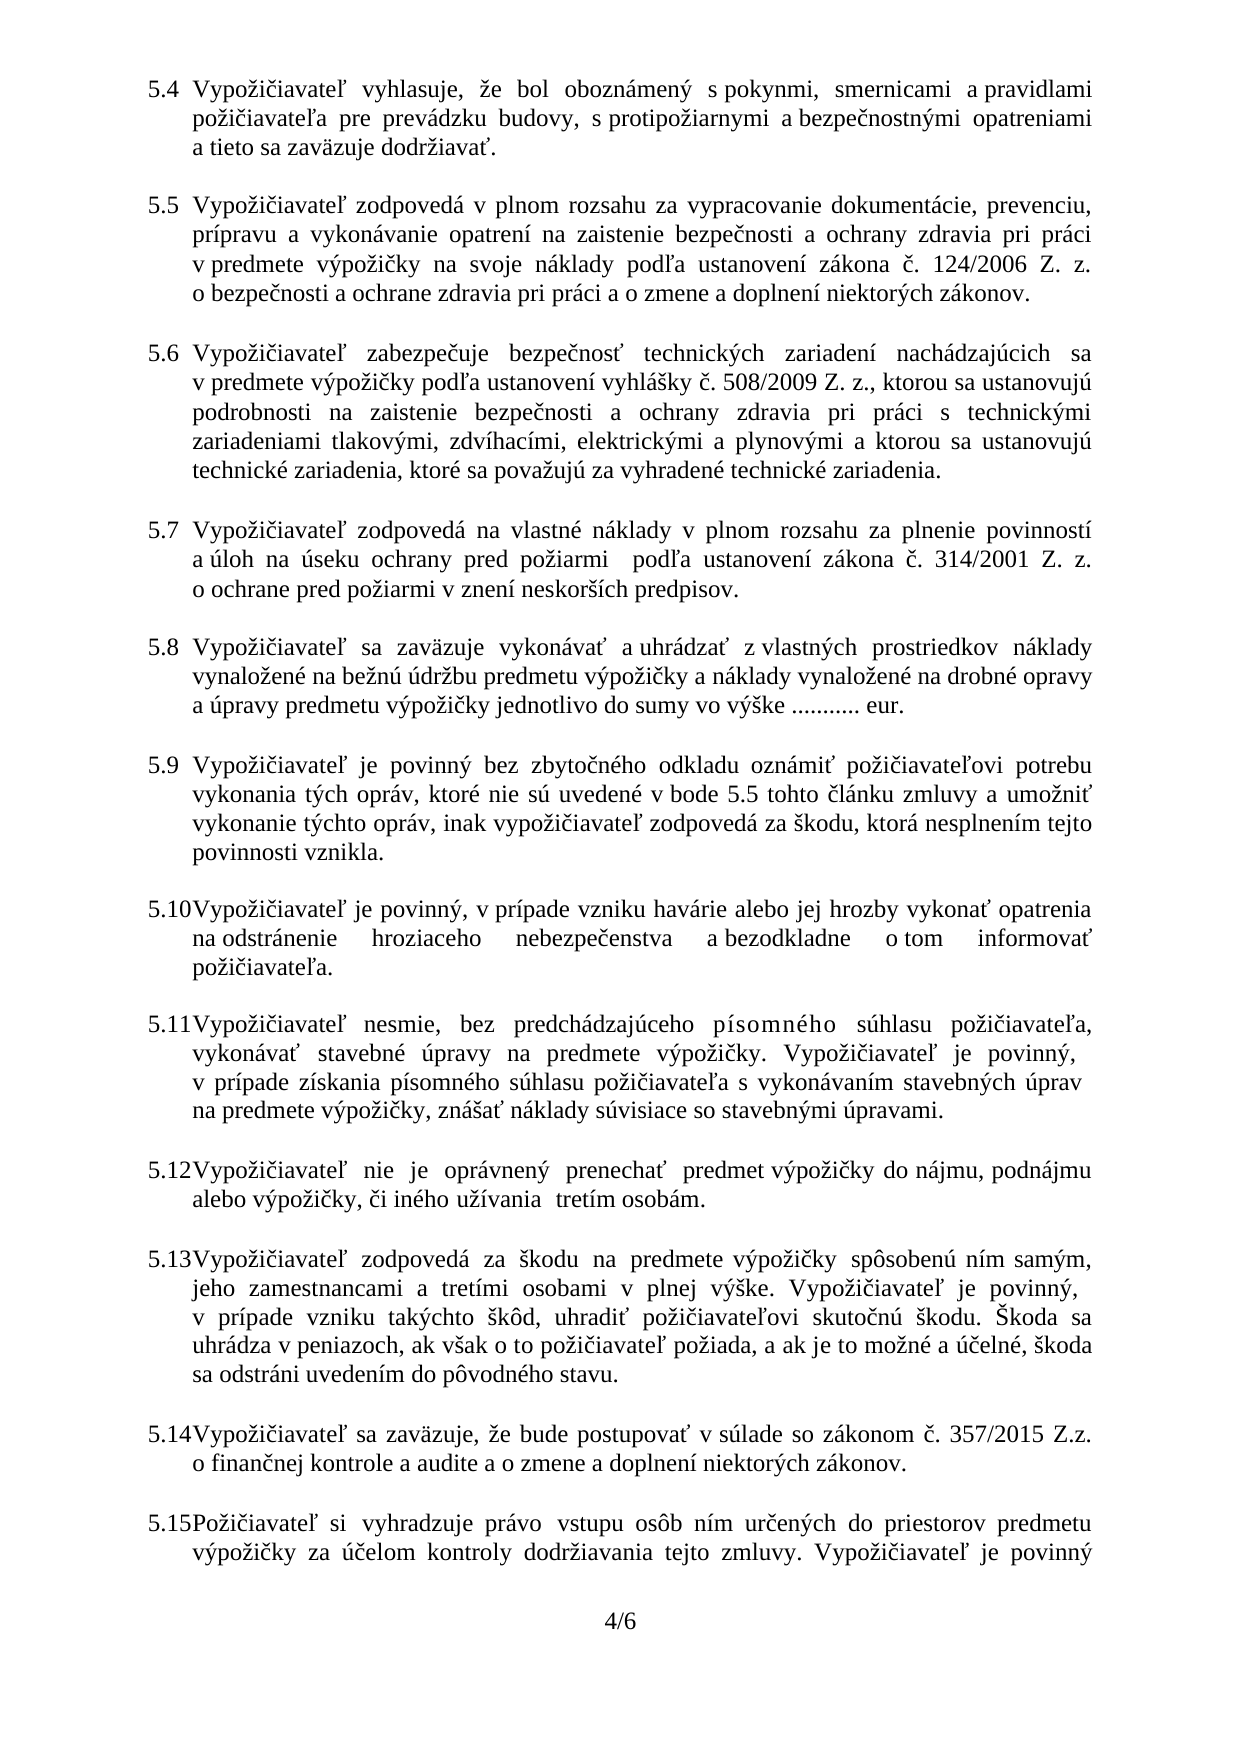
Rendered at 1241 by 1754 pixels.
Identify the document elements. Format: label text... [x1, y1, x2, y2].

list Požičiavateľ si vyhradzuje právo vstupu osôb ním určených do priestorov predmetu výpožičky za účelom kontroly dodržiavania tejto zmluvy. Vypožičiavateľ je povinný [148, 1508, 1092, 1565]
list Vypožičiavateľ zodpovedá za škodu na predmete výpožičky spôsobenú ním samým, jeho zamestnancami a tretími osobami v plnej výške. Vypožičiavateľ je povinný, v prípade vzniku takýchto škôd, uhradiť požičiavateľovi skutočnú škodu. Škoda sa uhrádza v peniazoch, ak však o to požičiavateľ požiada, a ak je to možné a účelné, škoda sa odstráni uvedením do pôvodného stavu. [148, 1244, 1092, 1388]
list Vypožičiavateľ nesmie, bez predchádzajúceho písomného súhlasu požičiavateľa, vykonávať stavebné úpravy na predmete výpožičky. Vypožičiavateľ je povinný, v prípade získania písomného súhlasu požičiavateľa s vykonávaním stavebných úprav na predmete výpožičky, znášať náklady súvisiace so stavebnými úpravami. [148, 1009, 1092, 1124]
list Vypožičiavateľ sa zaväzuje, že bude postupovať v súlade so zákonom č. 357/2015 Z.z. o finančnej kontrole a audite a o zmene a doplnení niektorých zákonov. [148, 1419, 1092, 1477]
list Vypožičiavateľ zabezpečuje bezpečnosť technických zariadení nachádzajúcich sa v predmete výpožičky podľa ustanovení vyhlášky č. 508/2009 Z. z., ktorou sa ustanovujú podrobnosti na zaistenie bezpečnosti a ochrany zdravia pri práci s technickými zariadeniami tlakovými, zdvíhacími, elektrickými a plynovými a ktorou sa ustanovujú technické zariadenia, ktoré sa považujú za vyhradené technické zariadenia. [148, 338, 1092, 484]
list Vypožičiavateľ nie je oprávnený prenechať predmet výpožičky do nájmu, podnájmu alebo výpožičky, či iného užívania tretím osobám. [148, 1155, 1092, 1213]
list Vypožičiavateľ zodpovedá na vlastné náklady v plnom rozsahu za plnenie povinností a úloh na úseku ochrany pred požiarmi podľa ustanovení zákona č. 314/2001 Z. z. o ochrane pred požiarmi v znení neskorších predpisov. [148, 515, 1092, 603]
list Vypožičiavateľ sa zaväzuje vykonávať a uhrádzať z vlastných prostriedkov náklady vynaložené na bežnú údržbu predmetu výpožičky a náklady vynaložené na drobné opravy a úpravy predmetu výpožičky jednotlivo do sumy vo výške ........... eur. [148, 632, 1092, 719]
list Vypožičiavateľ je povinný bez zbytočného odkladu oznámiť požičiavateľovi potrebu vykonania tých opráv, ktoré nie sú uvedené v bode 5.5 tohto článku zmluvy a umožniť vykonanie týchto opráv, inak vypožičiavateľ zodpovedá za škodu, ktorá nesplnením tejto povinnosti vznikla. [148, 750, 1092, 865]
list Vypožičiavateľ je povinný, v prípade vzniku havárie alebo jej hrozby vykonať opatrenia na odstránenie hroziaceho nebezpečenstva a bezodkladne o tom informovať požičiavateľa. [148, 894, 1092, 980]
list Vypožičiavateľ vyhlasuje, že bol oboznámený s pokynmi, smernicami a pravidlami požičiavateľa pre prevádzku budovy, s protipožiarnymi a bezpečnostnými opatreniami a tieto sa zaväzuje dodržiavať. [148, 74, 1092, 161]
list Vypožičiavateľ zodpovedá v plnom rozsahu za vypracovanie dokumentácie, prevenciu, prípravu a vykonávanie opatrení na zaistenie bezpečnosti a ochrany zdravia pri práci v predmete výpožičky na svoje náklady podľa ustanovení zákona č. 124/2006 Z. z. o bezpečnosti a ochrane zdravia pri práci a o zmene a doplnení niektorých zákonov. [148, 190, 1092, 307]
